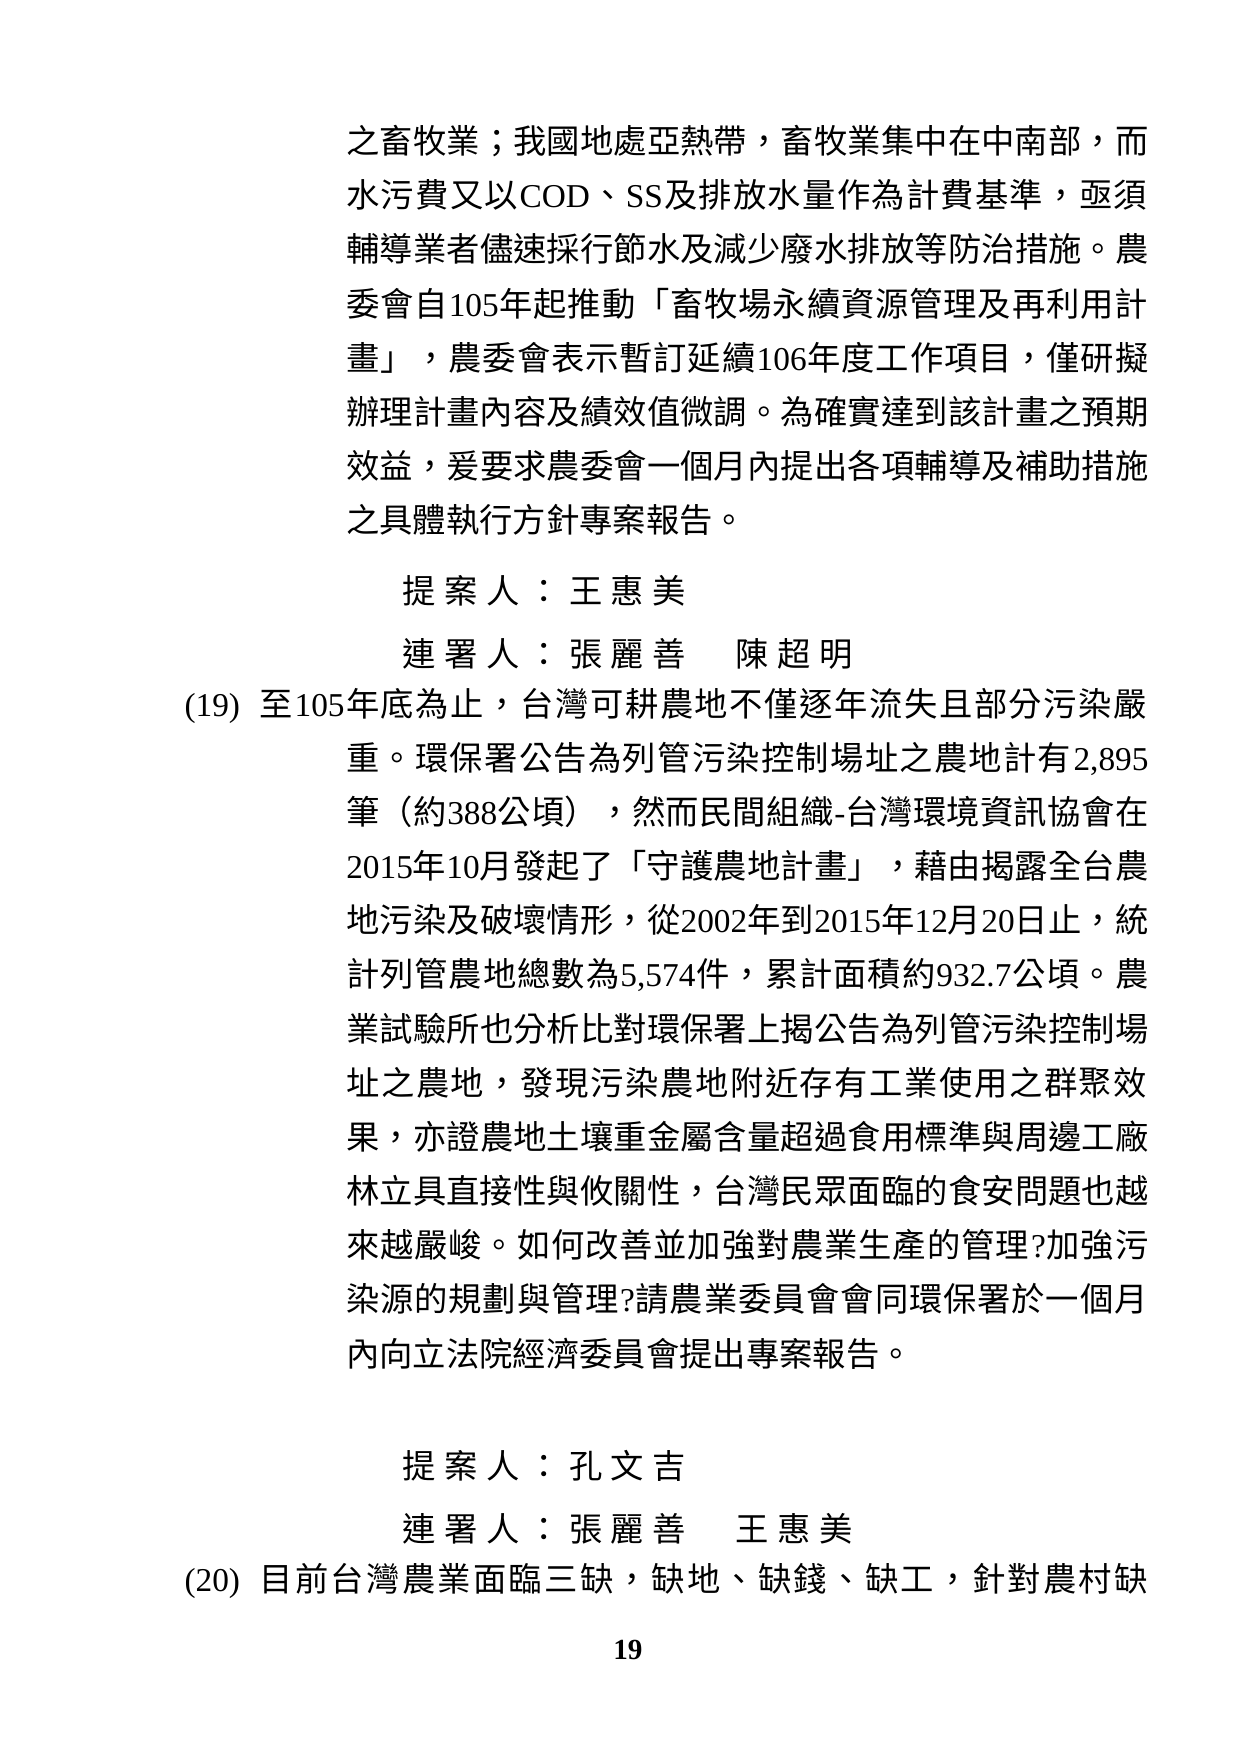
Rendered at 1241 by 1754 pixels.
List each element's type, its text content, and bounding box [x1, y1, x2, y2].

text 提案人：孔文吉 [384, 1423, 1044, 1485]
list 之畜牧業；我國地處亞熱帶，畜牧業集中在中南部，而水污費又以COD、SS及排放水量作為計費基準，亟須輔導業者儘速採行節水及減少廢水排放等防治措施。農委會自105年起推動「畜牧場永續資源管理及再利用計畫」，農委會表示暫訂延續106年度工作項目，僅研擬辦理計畫內容及績效值微調。為確實達到該計畫之預期效益，爰要求農委會一個月內提出各項輔導及補助措施之具體執行方針專案報告。 [184, 110, 1148, 543]
list 至105年底為止，台灣可耕農地不僅逐年流失且部分污染嚴重。環保署公告為列管污染控制場址之農地計有2,895筆（約388公頃），然而民間組織-台灣環境資訊協會在2015年10月發起了「守護農地計畫」，藉由揭露全台農地污染及破壞情形，從2002年到2015年12月20日止，統計列管農地總數為5,574件，累計面積約932.7公頃。農業試驗所也分析比對環保署上揭公告為列管污染控制場址之農地，發現污染農地附近存有工業使用之群聚效果，亦證農地土壤重金屬含量超過食用標準與周邊工廠林立具直接性與攸關性，台灣民眾面臨的食安問題也越來越嚴峻。如何改善並加強對農業生產的管理?加強污染源的規劃與管理?請農業委員會會同環保署於一個月內向立法院經濟委員會提出專案報告。 [184, 673, 1148, 1377]
text 連署人：張麗善 王惠美 [384, 1485, 1044, 1548]
text 提案人：王惠美 [384, 548, 1044, 610]
list 目前台灣農業面臨三缺，缺地、缺錢、缺工，針對農村缺 [184, 1548, 1148, 1602]
text 連署人：張麗善 陳超明 [384, 610, 1044, 673]
